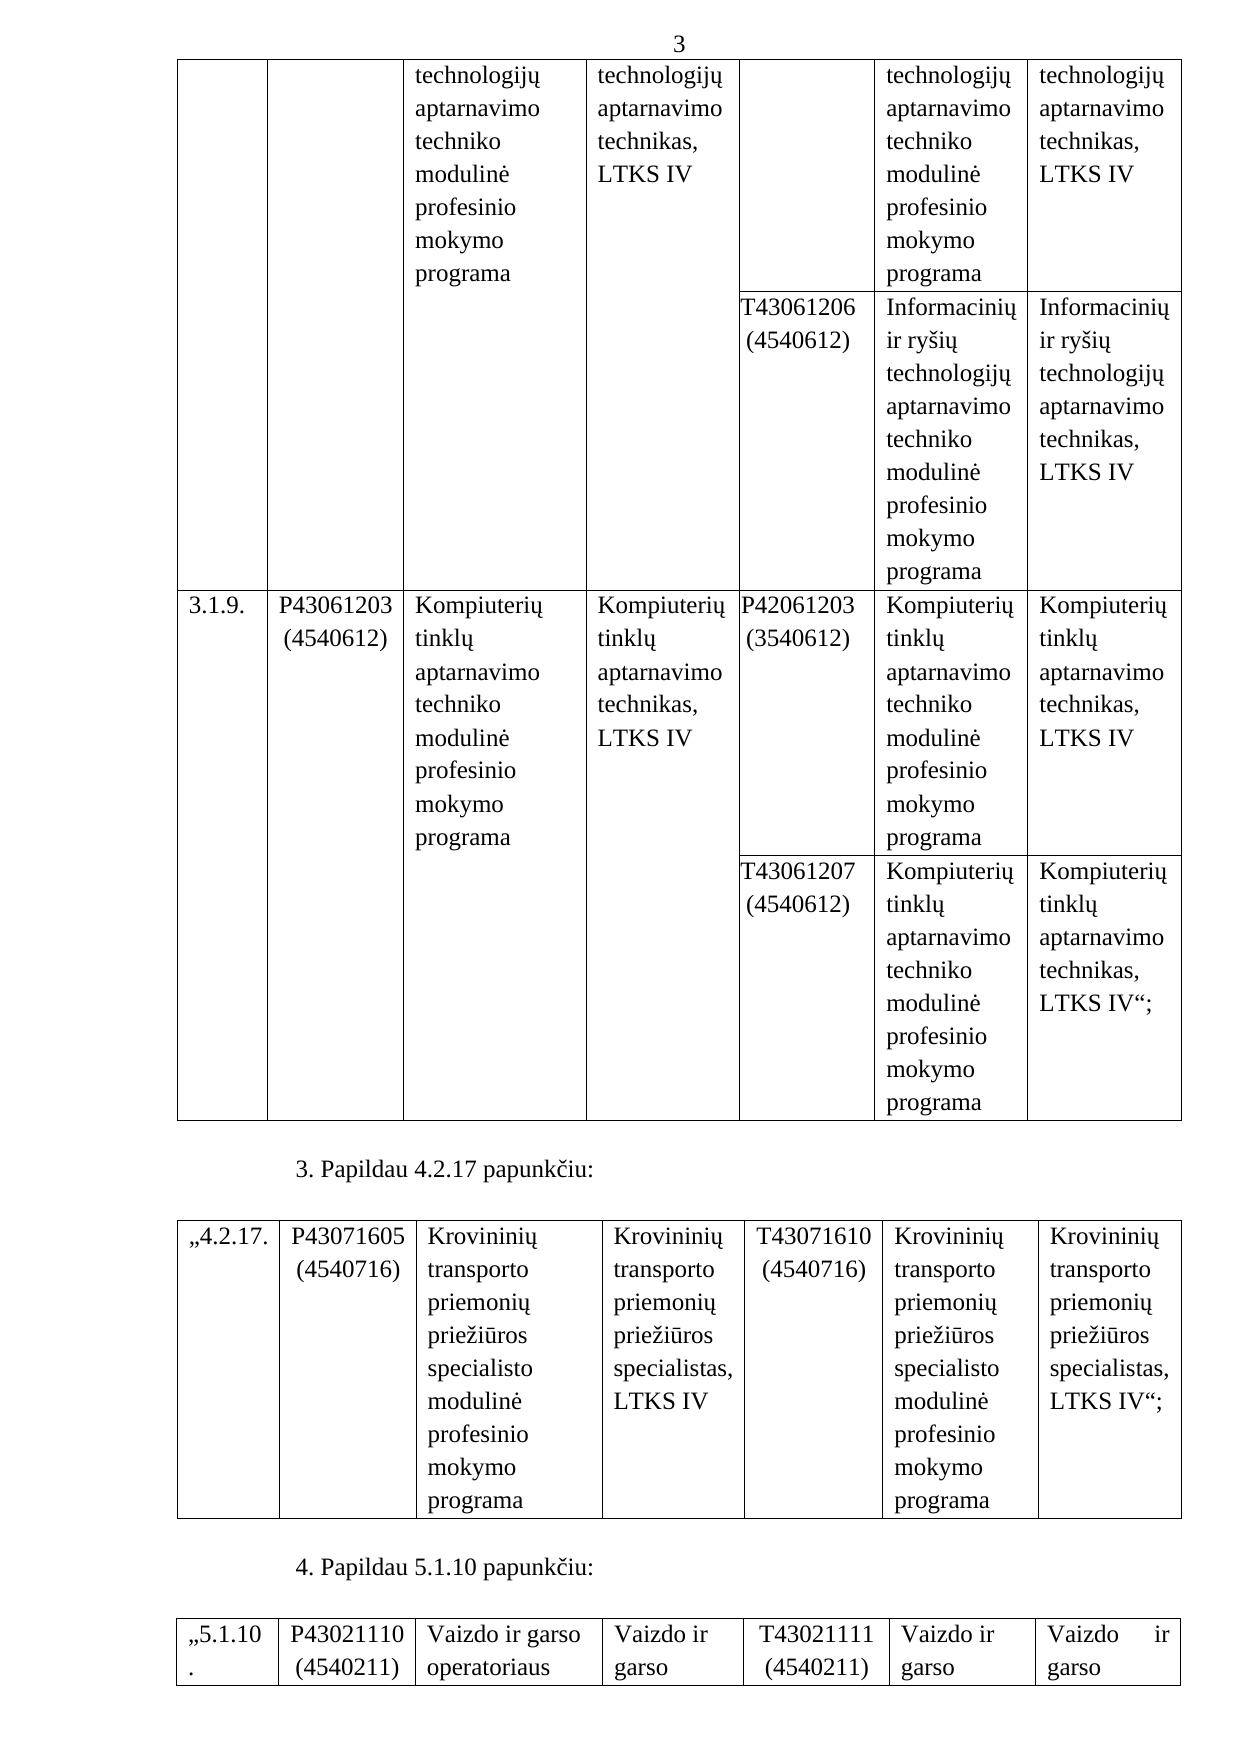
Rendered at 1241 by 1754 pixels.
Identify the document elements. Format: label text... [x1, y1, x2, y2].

table_header [268, 60, 403, 589]
table_header technologijų aptarnavimo technikas, LTKS IV [587, 60, 739, 589]
table_header Vaizdo ir garso operatoriaus [416, 1619, 602, 1685]
table_cell Informacinių ir ryšių technologijų aptarnavimo techniko modulinė profesinio mokymo programa [875, 292, 1027, 589]
table_cell Kompiuterių tinklų aptarnavimo technikas, LTKS IV [1028, 591, 1181, 855]
table_cell Kompiuterių tinklų aptarnavimo technikas, LTKS IV [587, 591, 739, 1120]
table_header T43021111 (4540211) [744, 1619, 889, 1685]
table_header [178, 60, 267, 589]
table_cell Kompiuterių tinklų aptarnavimo techniko modulinė profesinio mokymo programa [404, 591, 586, 1120]
table_header „4.2.17. [178, 1221, 279, 1518]
table_header Krovininių transporto priemonių priežiūros specialisto modulinė profesinio mokymo programa [417, 1221, 602, 1518]
table_cell P42061203 (3540612) [740, 591, 874, 855]
table_header technologijų aptarnavimo techniko modulinė profesinio mokymo programa [404, 60, 586, 589]
table_header technologijų aptarnavimo techniko modulinė profesinio mokymo programa [875, 60, 1027, 291]
table_cell T43061207 (4540612) [740, 856, 874, 1120]
table_header P43071605 (4540716) [280, 1221, 416, 1518]
table_header Krovininių transporto priemonių priežiūros specialisto modulinė profesinio mokymo programa [883, 1221, 1038, 1518]
table_header Krovininių transporto priemonių priežiūros specialistas, LTKS IV“; [1039, 1221, 1181, 1518]
table_cell 3.1.9. [178, 591, 267, 1120]
table_header Krovininių transporto priemonių priežiūros specialistas, LTKS IV [603, 1221, 744, 1518]
table_header T43071610 (4540716) [745, 1221, 882, 1518]
table_header „5.1.10. [177, 1619, 278, 1685]
table_cell T43061206 (4540612) [740, 292, 874, 589]
table_cell Informacinių ir ryšių technologijų aptarnavimo technikas, LTKS IV [1028, 292, 1181, 589]
table_header [740, 60, 874, 291]
text 3. Papildau 4.2.17 papunkčiu: [295, 1154, 1181, 1183]
table_cell Kompiuterių tinklų aptarnavimo technikas, LTKS IV“; [1028, 856, 1181, 1120]
table_cell P43061203 (4540612) [268, 591, 403, 1120]
table_header technologijų aptarnavimo technikas, LTKS IV [1028, 60, 1181, 291]
table_header Vaizdo ir garso [603, 1619, 743, 1685]
table_cell Kompiuterių tinklų aptarnavimo techniko modulinė profesinio mokymo programa [875, 856, 1027, 1120]
table_header P43021110 (4540211) [279, 1619, 415, 1685]
table_header Vaizdo ir garso [890, 1619, 1035, 1685]
table_header Vaizdo ir garso [1036, 1619, 1180, 1685]
text 4. Papildau 5.1.10 papunkčiu: [295, 1552, 1181, 1581]
table_cell Kompiuterių tinklų aptarnavimo techniko modulinė profesinio mokymo programa [875, 591, 1027, 855]
